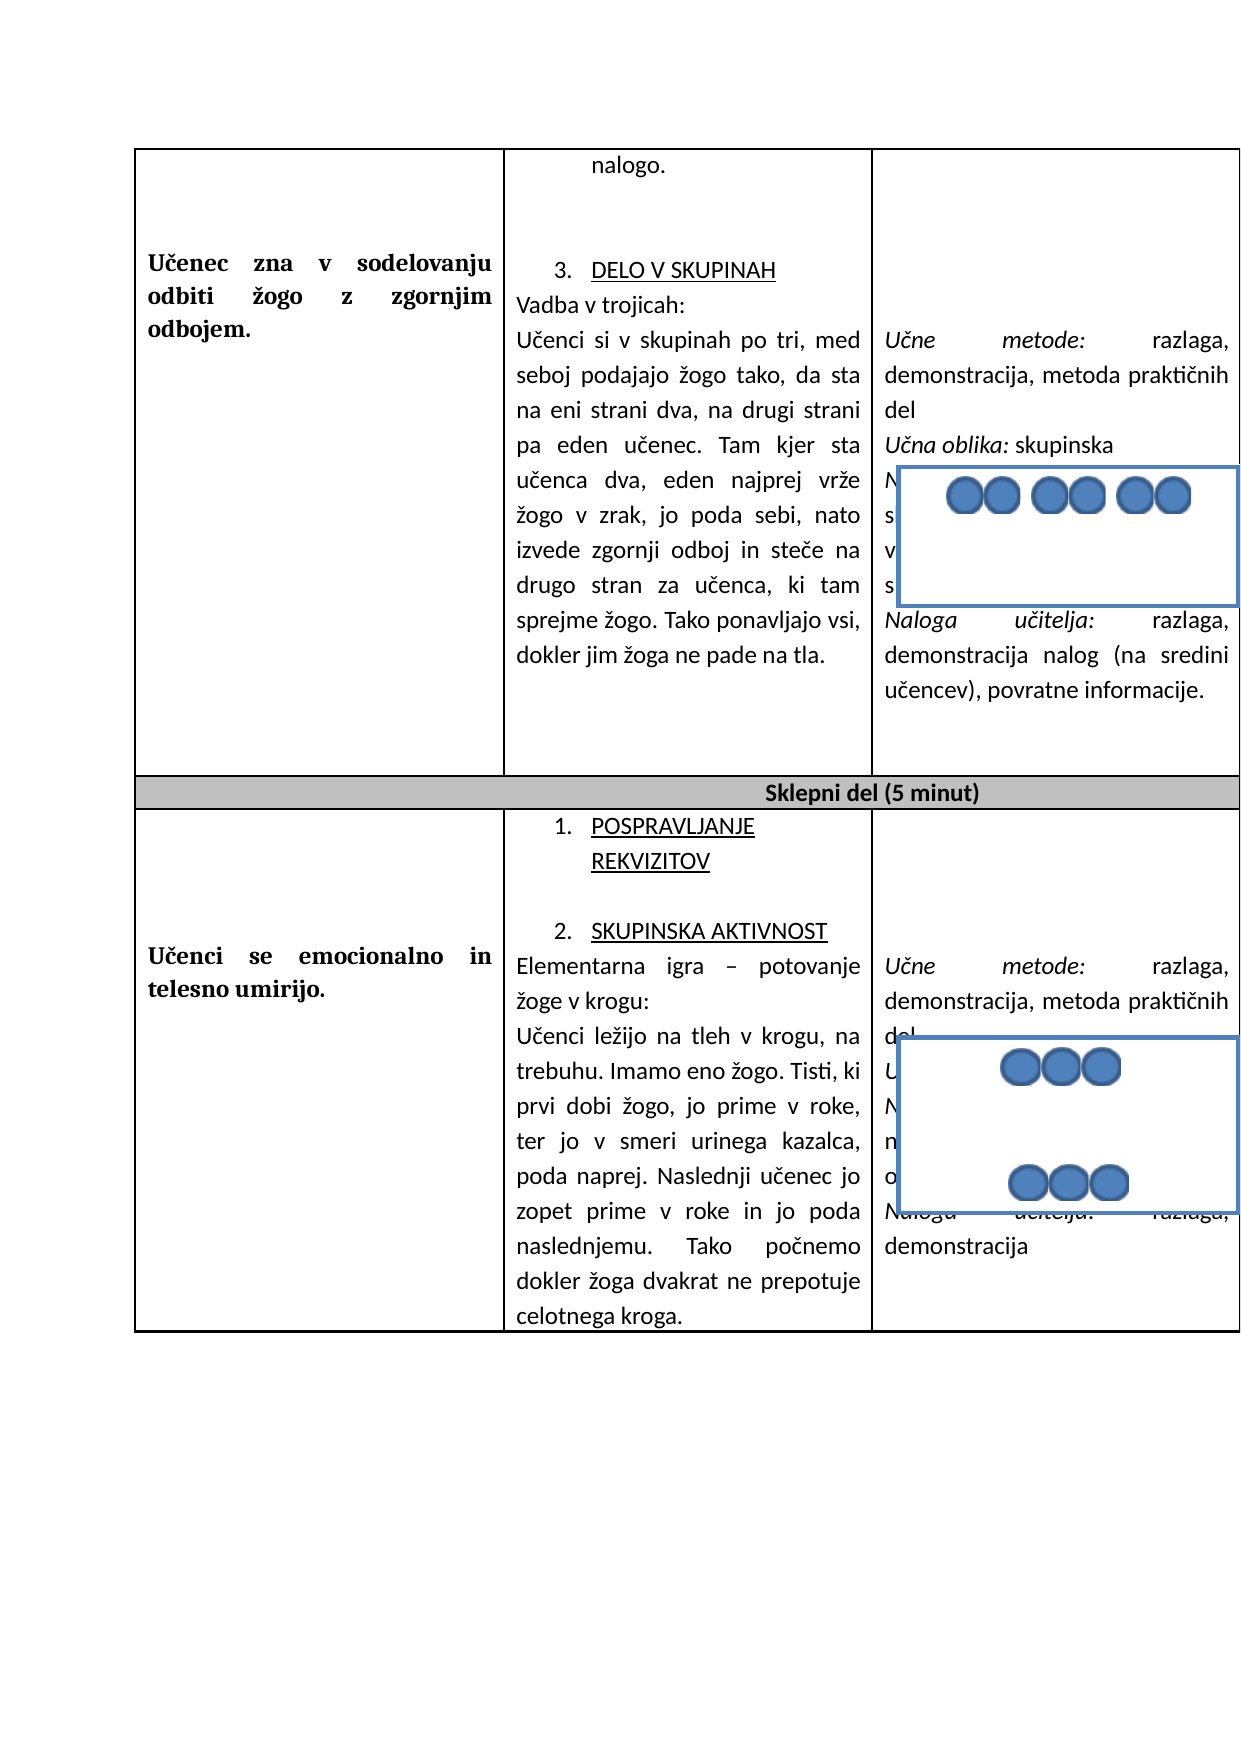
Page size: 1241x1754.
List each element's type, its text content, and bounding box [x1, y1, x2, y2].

table_cell POSPRAVLJANJE REKVIZITOV SKUPINSKA AKTIVNOST Elementarna igra – potovanje žoge v krogu: Učenci ležijo na tleh v krogu, na trebuhu. Imamo eno žogo. Tisti, ki prvi dobi žogo, jo prime v roke, ter jo v smeri urinega kazalca, poda naprej. Naslednji učenec jo zopet prime v roke in jo poda naslednjemu. Tako počnemo dokler žoga dvakrat ne prepotuje celotnega kroga. [505, 810, 871, 1330]
table_cell Učenci se emocionalno in telesno umirijo. [136, 810, 503, 1330]
table_cell Sklepni del (5 minut) [136, 777, 1239, 808]
table_cell Učne metode: razlaga, demonstracija, metoda praktičnih del Učna oblika: skupinska Navodila: učencem podava navodila za delo, razloživa potek oz. pravila igre. [873, 810, 1239, 1203]
table_cell Naloga učitelja: razlaga, demonstracija [873, 1204, 1239, 1330]
table_cell INDIVIDUALNA VADBA 3 vaje z žogo: Učenec vrže žogo nad sebe, izvede zgornji odboj in ujame žogo. Tisti učenci, ki to naredijo brez problema, lahko naredijo več odbojev zaporedoma. Učenec žogo močno odbije v tla, se postavi pod njo ter jo odbije z zgornjim odbojem in ujame. Učenec izvede zgornji odboj nad sebe, se obrne za 180 stopinj in ujame žogo. DELO V PARIH 4 vaje z žogo v paru: Učenca stojita v paru na razdalji 3–4 metre. Učenec s spodnjim metom vrže žogo drugemu učencu, ta pa jo le ulovi v pravilno postavljeno odbojkarsko košarico. Po 10 metih zamenjata vlogi. Učenca stojita v paru, na razdalji 3-4 metre. Učenec s spodnjim metom vrže žogo drugemu učencu, ta jo sprejme in odbije v zrak ter ujame. Vsak učenec vajo ponovi petkrat. Učenca stojita v paru na razdalji 3–4 metre. Učenec vrže žogo nad sebe, si žogo najprej poda sebi in nato izvede zgornji odboj. Partner jo ulovi v pravilno postavljeno odbojkarsko košarico in ponovi nalogo prvega učenca. Po 5 ponovitvah, zamenjata vlogi. Učenca sedita na klopi ali na tleh in si na razdalji 2–3 metrov podajata žogo z zgornjim odbojem tako, da zmeraj najprej tisti, ki začne, poda sebi, šele nato čez. Učenec na drugi strani lahko žogo najprej ujame in šele nato ponovi nalogo. DELO V SKUPINAH Vadba v trojicah: Učenci si v skupinah po tri, med seboj podajajo žogo tako, da sta na eni strani dva, na drugi strani pa eden učenec. Tam kjer sta učenca dva, eden najprej vrže žogo v zrak, jo poda sebi, nato izvede zgornji odboj in steče na drugo stran za učenca, ki tam sprejme žogo. Tako ponavljajo vsi, dokler jim žoga ne pade na tla. [505, 150, 871, 775]
table_cell Učne metode: razlaga, demonstracija, metoda praktičnih del Učna oblika: individualna (prosto gibanje po prostoru) Navodila: Razloživa, da bodo samostojno izvedli tri naloge. Vsako nalogo jim opiševa, ter jo tudi demonstrirava. Po 4 minutah prekineva eno nalogo. Naloga učitelja: razlaga, demonstracija nalog (na sredini učencev), povratne informacije – opozarjava predvsem na to, da se učenci postavijo pod žogo, ter da so roke vedno zgoraj. Opozoriva tudi na pokrčenje nog. Učne metode: razlaga, demonstracija, metoda praktičnih del Učna oblika: delo v paru Navodila: Razloživa, da bodo v parih izvedli dve nalogi. Vsako nalogo opiševa, ter pokaževa. Opozarjava, da se morajo učenci postaviti pod žogo, ter da so roke vedno v zraku. Opozoriva tudi na to, da ima vsak par eno žogo, ostale žoge pospravijo v košaro. Naloga učitelja: razlaga, demonstracija nalog (na sredini učencev), povratne informacije. Učne metode: razlaga, demonstracija, metoda praktičnih del Učna oblika: skupinska Navodila: Razloživa, da bodo v skupinah po tri učence, izvedli vajo. Nalogo opiševa ter pokaževa s pomočjo učencev. Naloga učitelja: razlaga, demonstracija nalog (na sredini učencev), povratne informacije. [873, 150, 1239, 775]
table_cell Učenec zna v sodelovanju odbiti žogo z zgornjim odbojem. [136, 150, 503, 775]
